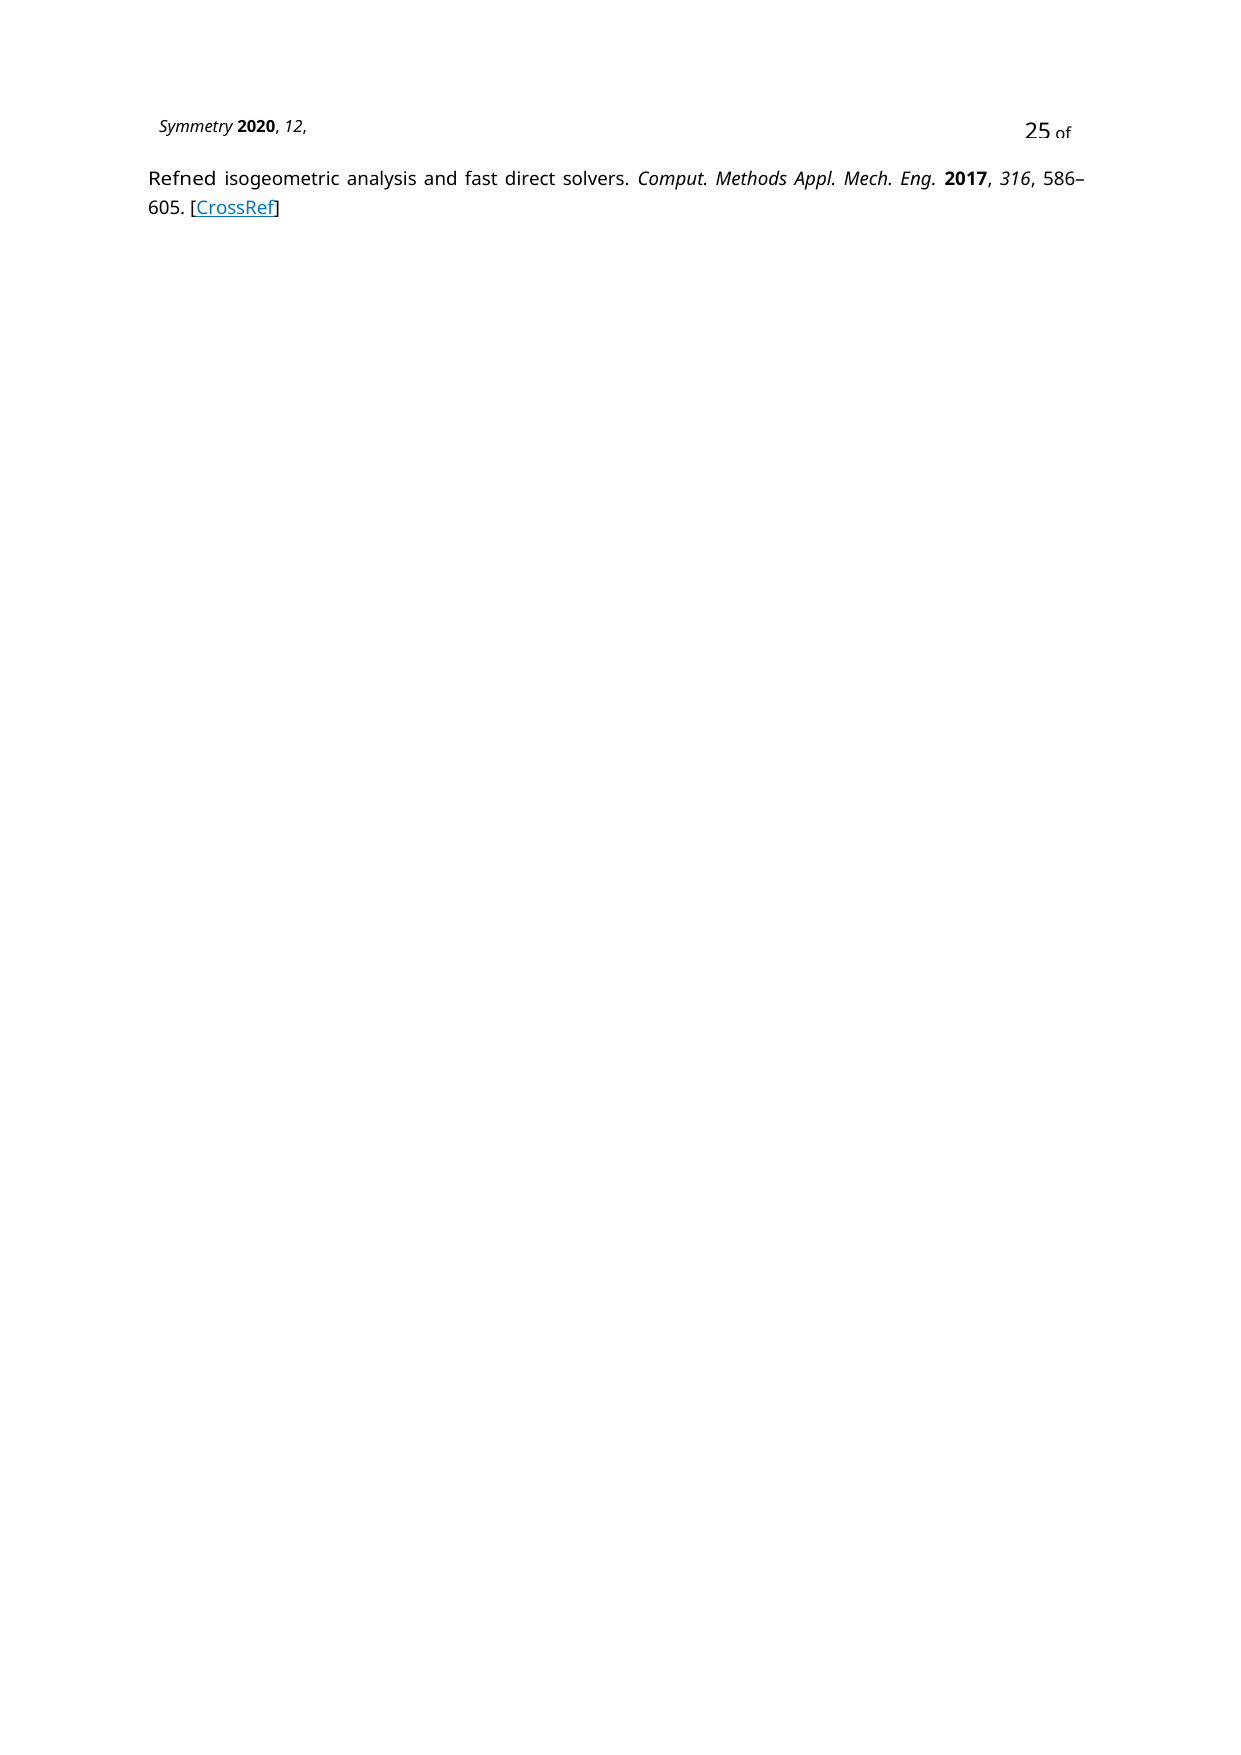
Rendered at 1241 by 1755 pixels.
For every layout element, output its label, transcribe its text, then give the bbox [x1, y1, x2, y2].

list Refned isogeometric analysis and fast direct solvers. Comput. Methods Appl. Mech. Eng. 2017, 316, 586–605. [CrossRef] [148, 165, 1085, 220]
